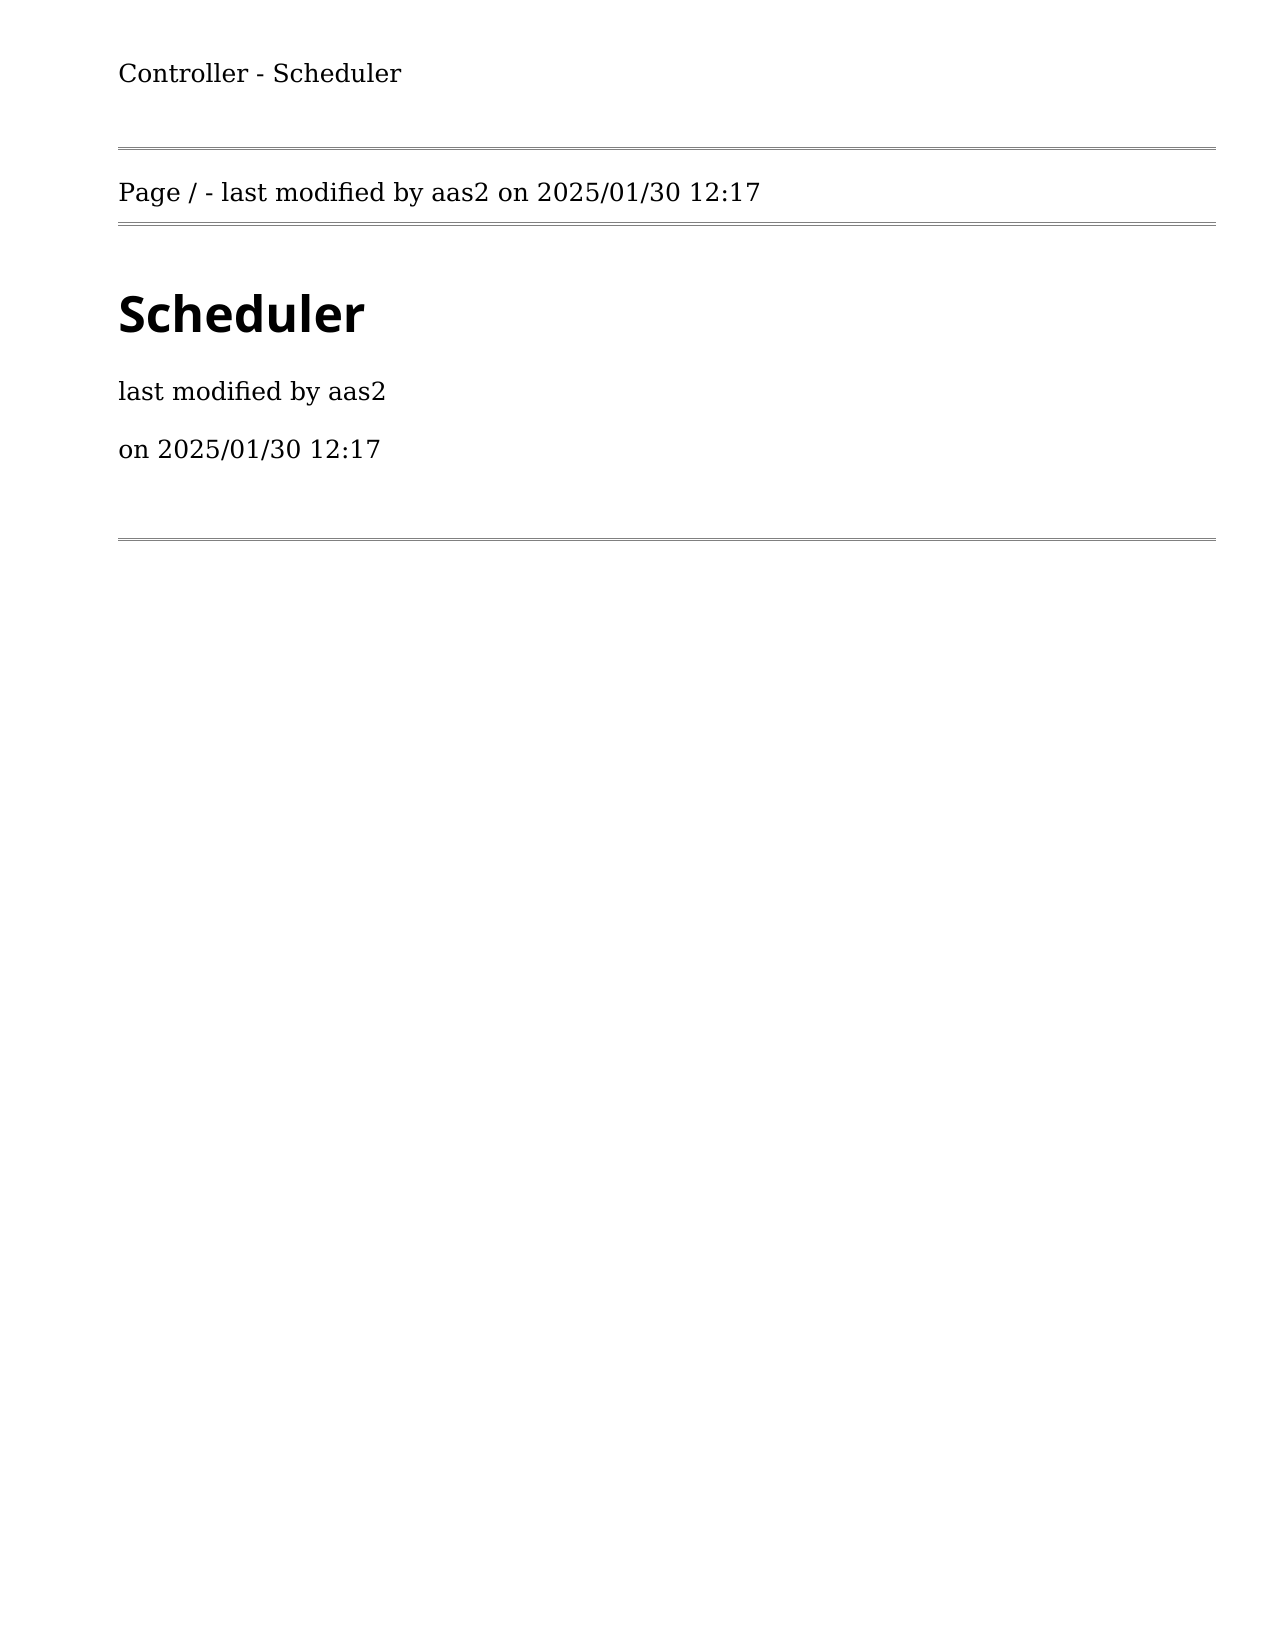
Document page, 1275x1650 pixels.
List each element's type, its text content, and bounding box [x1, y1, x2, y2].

text last modified by aas2 [118, 377, 1216, 406]
text Controller - Scheduler [118, 59, 1216, 88]
subtitle Scheduler [118, 279, 1216, 347]
text Page / - last modified by aas2 on 2025/01/30 12:17 [118, 179, 1216, 208]
text on 2025/01/30 12:17 [118, 435, 1216, 464]
